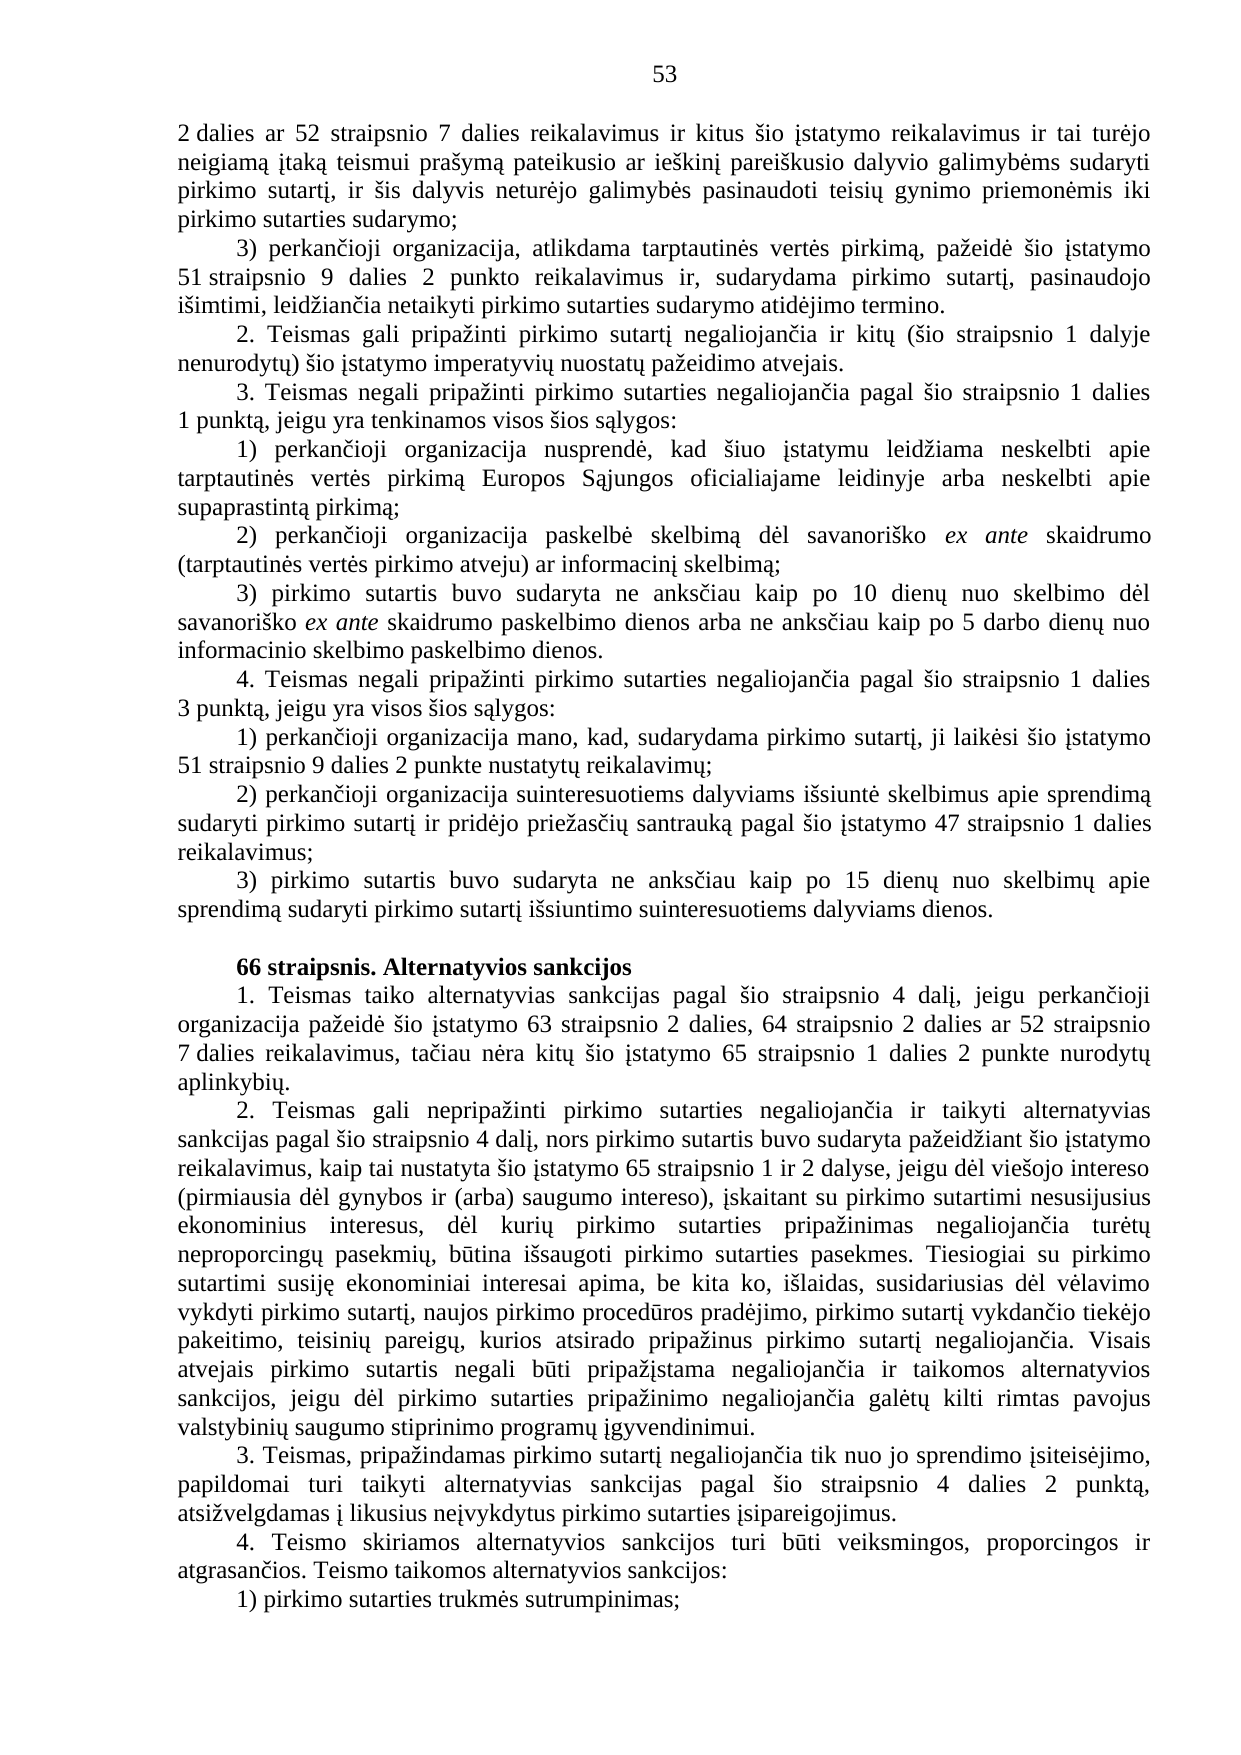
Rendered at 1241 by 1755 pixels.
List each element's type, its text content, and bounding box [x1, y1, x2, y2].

text 2. Teismas gali pripažinti pirkimo sutartį negaliojančia ir kitų (šio straipsnio 1 dalyje nenurodytų) šio įstatymo imperatyvių nuostatų pažeidimo atvejais. [177, 319, 1152, 377]
text 2) perkančioji organizacija paskelbė skelbimą dėl savanoriško ex ante skaidrumo (tarptautinės vertės pirkimo atveju) ar informacinį skelbimą; [177, 521, 1152, 578]
text 3. Teismas, pripažindamas pirkimo sutartį negaliojančia tik nuo jo sprendimo įsiteisėjimo, papildomai turi taikyti alternatyvias sankcijas pagal šio straipsnio 4 dalies 2 punktą, atsižvelgdamas į likusius neįvykdytus pirkimo sutarties įsipareigojimus. [177, 1441, 1152, 1527]
text 3) pirkimo sutartis buvo sudaryta ne anksčiau kaip po 10 dienų nuo skelbimo dėl savanoriško ex ante skaidrumo paskelbimo dienos arba ne anksčiau kaip po 5 darbo dienų nuo informacinio skelbimo paskelbimo dienos. [177, 578, 1152, 664]
text 3) pirkimo sutartis buvo sudaryta ne anksčiau kaip po 15 dienų nuo skelbimų apie sprendimą sudaryti pirkimo sutartį išsiuntimo suinteresuotiems dalyviams dienos. [177, 866, 1152, 923]
text 2) perkančioji organizacija suinteresuotiems dalyviams išsiuntė skelbimus apie sprendimą sudaryti pirkimo sutartį ir pridėjo priežasčių santrauką pagal šio įstatymo 47 straipsnio 1 dalies reikalavimus; [177, 779, 1152, 866]
text 1) perkančioji organizacija nusprendė, kad šiuo įstatymu leidžiama neskelbti apie tarptautinės vertės pirkimą Europos Sąjungos oficialiajame leidinyje arba neskelbti apie supaprastintą pirkimą; [177, 434, 1152, 521]
text 1) perkančioji organizacija mano, kad, sudarydama pirkimo sutartį, ji laikėsi šio įstatymo 51 straipsnio 9 dalies 2 punkte nustatytų reikalavimų; [177, 722, 1152, 779]
text 1. Teismas taiko alternatyvias sankcijas pagal šio straipsnio 4 dalį, jeigu perkančioji organizacija pažeidė šio įstatymo 63 straipsnio 2 dalies, 64 straipsnio 2 dalies ar 52 straipsnio 7 dalies reikalavimus, tačiau nėra kitų šio įstatymo 65 straipsnio 1 dalies 2 punkte nurodytų aplinkybių. [177, 981, 1152, 1096]
text 2 dalies ar 52 straipsnio 7 dalies reikalavimus ir kitus šio įstatymo reikalavimus ir tai turėjo neigiamą įtaką teismui prašymą pateikusio ar ieškinį pareiškusio dalyvio galimybėms sudaryti pirkimo sutartį, ir šis dalyvis neturėjo galimybės pasinaudoti teisių gynimo priemonėmis iki pirkimo sutarties sudarymo; [177, 118, 1152, 233]
text 3) perkančioji organizacija, atlikdama tarptautinės vertės pirkimą, pažeidė šio įstatymo 51 straipsnio 9 dalies 2 punkto reikalavimus ir, sudarydama pirkimo sutartį, pasinaudojo išimtimi, leidžiančia netaikyti pirkimo sutarties sudarymo atidėjimo termino. [177, 233, 1152, 319]
text 1) pirkimo sutarties trukmės sutrumpinimas; [177, 1584, 1152, 1613]
text 4. Teismas negali pripažinti pirkimo sutarties negaliojančia pagal šio straipsnio 1 dalies 3 punktą, jeigu yra visos šios sąlygos: [177, 664, 1152, 722]
text 2. Teismas gali nepripažinti pirkimo sutarties negaliojančia ir taikyti alternatyvias sankcijas pagal šio straipsnio 4 dalį, nors pirkimo sutartis buvo sudaryta pažeidžiant šio įstatymo reikalavimus, kaip tai nustatyta šio įstatymo 65 straipsnio 1 ir 2 dalyse, jeigu dėl viešojo intereso (pirmiausia dėl gynybos ir (arba) saugumo intereso), įskaitant su pirkimo sutartimi nesusijusius ekonominius interesus, dėl kurių pirkimo sutarties pripažinimas negaliojančia turėtų neproporcingų pasekmių, būtina išsaugoti pirkimo sutarties pasekmes. Tiesiogiai su pirkimo sutartimi susiję ekonominiai interesai apima, be kita ko, išlaidas, susidariusias dėl vėlavimo vykdyti pirkimo sutartį, naujos pirkimo procedūros pradėjimo, pirkimo sutartį vykdančio tiekėjo pakeitimo, teisinių pareigų, kurios atsirado pripažinus pirkimo sutartį negaliojančia. Visais atvejais pirkimo sutartis negali būti pripažįstama negaliojančia ir taikomos alternatyvios sankcijos, jeigu dėl pirkimo sutarties pripažinimo negaliojančia galėtų kilti rimtas pavojus valstybinių saugumo stiprinimo programų įgyvendinimui. [177, 1096, 1152, 1441]
text 4. Teismo skiriamos alternatyvios sankcijos turi būti veiksmingos, proporcingos ir atgrasančios. Teismo taikomos alternatyvios sankcijos: [177, 1527, 1152, 1584]
text 66 straipsnis. Alternatyvios sankcijos [177, 952, 1152, 981]
text 3. Teismas negali pripažinti pirkimo sutarties negaliojančia pagal šio straipsnio 1 dalies 1 punktą, jeigu yra tenkinamos visos šios sąlygos: [177, 377, 1152, 434]
